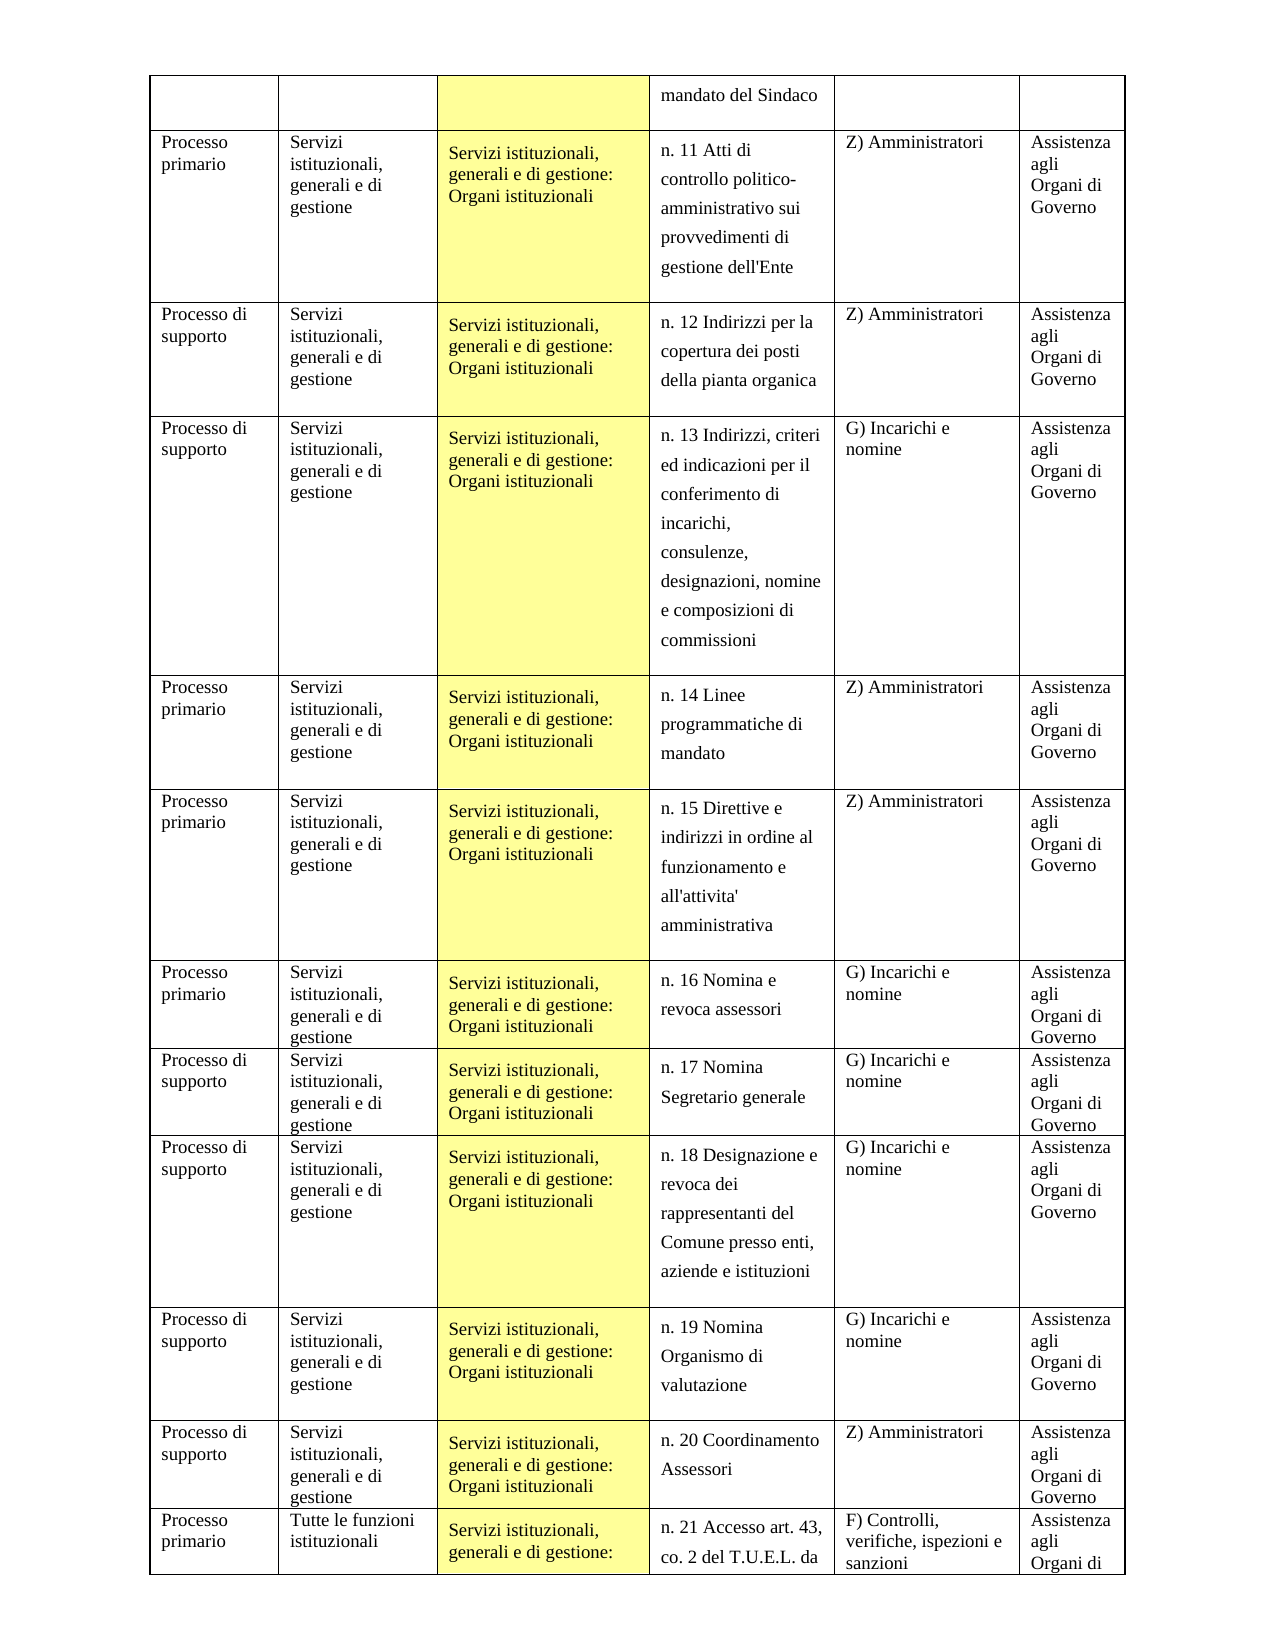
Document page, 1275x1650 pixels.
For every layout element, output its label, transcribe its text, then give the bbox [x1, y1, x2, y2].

table_cell Assistenza agli Organi di Governo [1020, 131, 1124, 302]
table_cell G) Incarichi e nomine [835, 1136, 1019, 1307]
table_cell n. 16 Nomina e revoca assessori [650, 961, 834, 1048]
table_cell Processo di supporto [151, 1136, 278, 1307]
table_cell Processo primario [151, 790, 278, 960]
table_cell n. 17 Nomina Segretario generale [650, 1049, 834, 1135]
table_cell Processo primario [151, 961, 278, 1048]
table_cell Servizi istituzionali, generali e di gestione: Organi istituzionali [438, 790, 649, 960]
table_cell Servizi istituzionali, generali e di gestione [279, 417, 437, 675]
table_cell G) Incarichi e nomine [835, 417, 1019, 675]
table_cell n. 12 Indirizzi per la copertura dei posti della pianta organica [650, 303, 834, 416]
table_cell mandato del Sindaco [650, 76, 834, 130]
table_cell Assistenza agli Organi di Governo [1020, 961, 1124, 1048]
table_cell Assistenza agli Organi di [1020, 1509, 1124, 1573]
table_cell Servizi istituzionali, generali e di gestione: Organi istituzionali [438, 676, 649, 788]
table_cell n. 18 Designazione e revoca dei rappresentanti del Comune presso enti, aziende e istituzioni [650, 1136, 834, 1307]
table_cell Z) Amministratori [835, 131, 1019, 302]
table_cell Processo di supporto [151, 1049, 278, 1135]
table_cell Servizi istituzionali, generali e di gestione [279, 1308, 437, 1420]
table_cell Assistenza agli Organi di Governo [1020, 303, 1124, 416]
table_cell Z) Amministratori [835, 303, 1019, 416]
table_cell G) Incarichi e nomine [835, 961, 1019, 1048]
table_cell Processo primario [151, 131, 278, 302]
table_cell Processo di supporto [151, 1308, 278, 1420]
table_cell G) Incarichi e nomine [835, 1049, 1019, 1135]
table_cell Assistenza agli Organi di Governo [1020, 1308, 1124, 1420]
table_cell Servizi istituzionali, generali e di gestione: Organi istituzionali [438, 1049, 649, 1135]
table_cell n. 11 Atti di controllo politico-amministrativo sui provvedimenti di gestione dell'Ente [650, 131, 834, 302]
table_cell Servizi istituzionali, generali e di gestione [279, 303, 437, 416]
table_cell G) Incarichi e nomine [835, 1308, 1019, 1420]
table_cell Servizi istituzionali, generali e di gestione: Organi istituzionali [438, 131, 649, 302]
table_cell Assistenza agli Organi di Governo [1020, 1049, 1124, 1135]
table_cell Servizi istituzionali, generali e di gestione: Organi istituzionali [438, 1136, 649, 1307]
table_cell n. 14 Linee programmatiche di mandato [650, 676, 834, 788]
table_cell [835, 76, 1019, 130]
table_cell n. 15 Direttive e indirizzi in ordine al funzionamento e all'attivita' amministrativa [650, 790, 834, 960]
table_cell n. 13 Indirizzi, criteri ed indicazioni per il conferimento di incarichi, consulenze, designazioni, nomine e composizioni di commissioni [650, 417, 834, 675]
table_cell Z) Amministratori [835, 790, 1019, 960]
table_cell [151, 76, 278, 130]
table_cell Servizi istituzionali, generali e di gestione [279, 676, 437, 788]
table_cell Servizi istituzionali, generali e di gestione [279, 790, 437, 960]
table_cell Tutte le funzioni istituzionali [279, 1509, 437, 1573]
table_cell Assistenza agli Organi di Governo [1020, 790, 1124, 960]
table_cell Servizi istituzionali, generali e di gestione [279, 1421, 437, 1508]
table_cell Processo di supporto [151, 417, 278, 675]
table_cell Z) Amministratori [835, 1421, 1019, 1508]
table_cell n. 21 Accesso art. 43, co. 2 del T.U.E.L. da [650, 1509, 834, 1573]
table_cell Assistenza agli Organi di Governo [1020, 676, 1124, 788]
table_cell Servizi istituzionali, generali e di gestione: [438, 1509, 649, 1573]
table_cell n. 19 Nomina Organismo di valutazione [650, 1308, 834, 1420]
table_cell Processo di supporto [151, 1421, 278, 1508]
table_cell Servizi istituzionali, generali e di gestione [279, 131, 437, 302]
table_cell F) Controlli, verifiche, ispezioni e sanzioni [835, 1509, 1019, 1573]
table_cell Servizi istituzionali, generali e di gestione: Organi istituzionali [438, 303, 649, 416]
table_cell Processo primario [151, 1509, 278, 1573]
table_cell Z) Amministratori [835, 676, 1019, 788]
table_cell [1020, 76, 1124, 130]
table_cell Servizi istituzionali, generali e di gestione: Organi istituzionali [438, 1308, 649, 1420]
table_cell [279, 76, 437, 130]
table_cell Assistenza agli Organi di Governo [1020, 417, 1124, 675]
table_cell Servizi istituzionali, generali e di gestione: Organi istituzionali [438, 417, 649, 675]
table_cell Servizi istituzionali, generali e di gestione: Organi istituzionali [438, 961, 649, 1048]
table_cell Servizi istituzionali, generali e di gestione [279, 1136, 437, 1307]
table_cell Processo di supporto [151, 303, 278, 416]
table_cell Servizi istituzionali, generali e di gestione: Organi istituzionali [438, 1421, 649, 1508]
table_cell Servizi istituzionali, generali e di gestione [279, 1049, 437, 1135]
table_cell Processo primario [151, 676, 278, 788]
table_cell Servizi istituzionali, generali e di gestione [279, 961, 437, 1048]
table_cell Assistenza agli Organi di Governo [1020, 1421, 1124, 1508]
table_cell Assistenza agli Organi di Governo [1020, 1136, 1124, 1307]
table_cell n. 20 Coordinamento Assessori [650, 1421, 834, 1508]
table_cell [438, 76, 649, 130]
